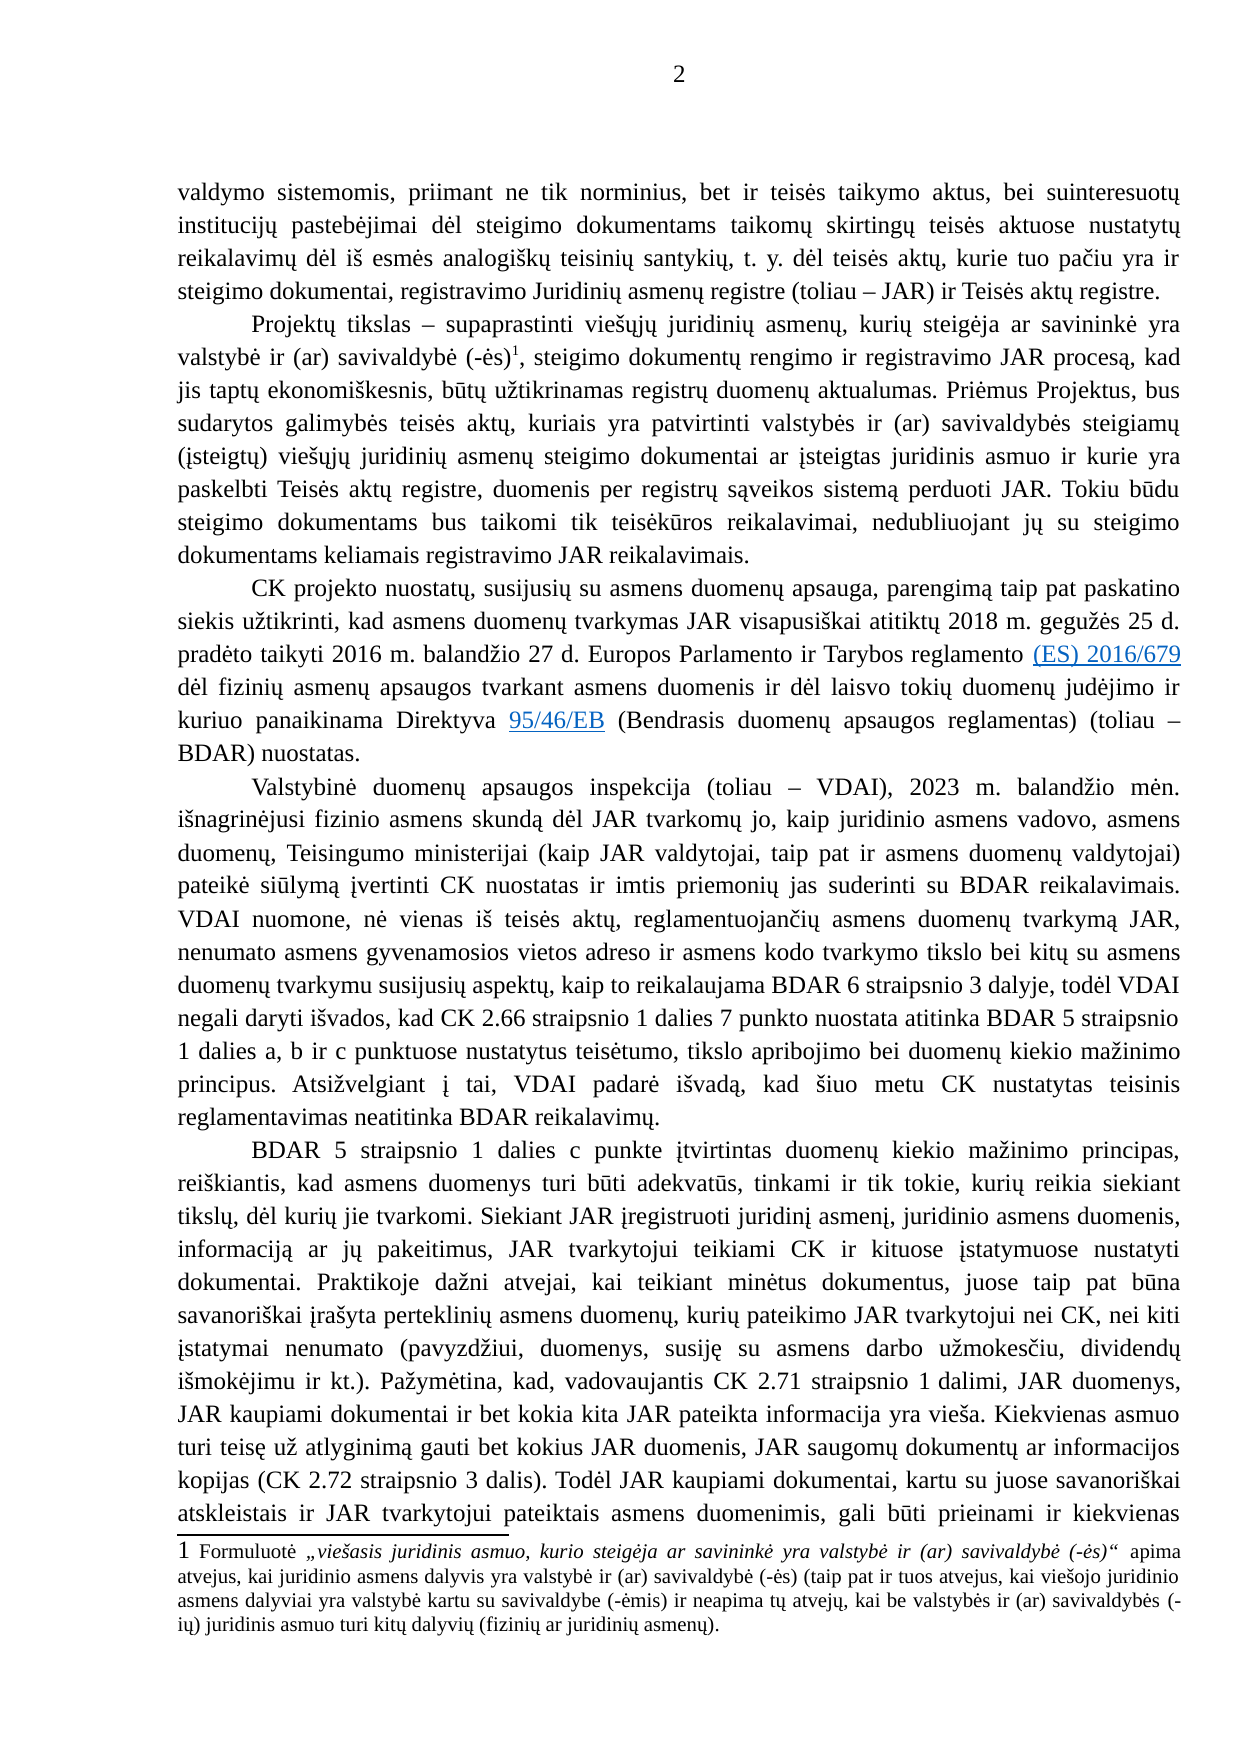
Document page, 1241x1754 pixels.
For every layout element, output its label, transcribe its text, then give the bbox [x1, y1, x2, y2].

text Formuluotė „viešasis juridinis asmuo, kurio steigėja ar savininkė yra valstybė ir (ar) savivaldybė (-ės)“ apima atvejus, kai juridinio asmens dalyvis yra valstybė ir (ar) savivaldybė (-ės) (taip pat ir tuos atvejus, kai viešojo juridinio asmens dalyviai yra valstybė kartu su savivaldybe (-ėmis) ir neapima tų atvejų, kai be valstybės ir (ar) savivaldybės (-ių) juridinis asmuo turi kitų dalyvių (fizinių ar juridinių asmenų). [177, 1535, 1181, 1636]
text valdymo sistemomis, priimant ne tik norminius, bet ir teisės taikymo aktus, bei suinteresuotų institucijų pastebėjimai dėl steigimo dokumentams taikomų skirtingų teisės aktuose nustatytų reikalavimų dėl iš esmės analogiškų teisinių santykių, t. y. dėl teisės aktų, kurie tuo pačiu yra ir steigimo dokumentai, registravimo Juridinių asmenų registre (toliau – JAR) ir Teisės aktų registre. [177, 177, 1181, 305]
text Projektų tikslas – supaprastinti viešųjų juridinių asmenų, kurių steigėja ar savininkė yra valstybė ir (ar) savivaldybė (-ės), steigimo dokumentų rengimo ir registravimo JAR procesą, kad jis taptų ekonomiškesnis, būtų užtikrinamas registrų duomenų aktualumas. Priėmus Projektus, bus sudarytos galimybės teisės aktų, kuriais yra patvirtinti valstybės ir (ar) savivaldybės steigiamų (įsteigtų) viešųjų juridinių asmenų steigimo dokumentai ar įsteigtas juridinis asmuo ir kurie yra paskelbti Teisės aktų registre, duomenis per registrų sąveikos sistemą perduoti JAR. Tokiu būdu steigimo dokumentams bus taikomi tik teisėkūros reikalavimai, nedubliuojant jų su steigimo dokumentams keliamais registravimo JAR reikalavimais. [177, 309, 1181, 569]
text Valstybinė duomenų apsaugos inspekcija (toliau – VDAI), 2023 m. balandžio mėn. išnagrinėjusi fizinio asmens skundą dėl JAR tvarkomų jo, kaip juridinio asmens vadovo, asmens duomenų, Teisingumo ministerijai (kaip JAR valdytojai, taip pat ir asmens duomenų valdytojai) pateikė siūlymą įvertinti CK nuostatas ir imtis priemonių jas suderinti su BDAR reikalavimais. VDAI nuomone, nė vienas iš teisės aktų, reglamentuojančių asmens duomenų tvarkymą JAR, nenumato asmens gyvenamosios vietos adreso ir asmens kodo tvarkymo tikslo bei kitų su asmens duomenų tvarkymu susijusių aspektų, kaip to reikalaujama BDAR 6 straipsnio 3 dalyje, todėl VDAI negali daryti išvados, kad CK 2.66 straipsnio 1 dalies 7 punkto nuostata atitinka BDAR 5 straipsnio 1 dalies a, b ir c punktuose nustatytus teisėtumo, tikslo apribojimo bei duomenų kiekio mažinimo principus. Atsižvelgiant į tai, VDAI padarė išvadą, kad šiuo metu CK nustatytas teisinis reglamentavimas neatitinka BDAR reikalavimų. [177, 772, 1181, 1131]
text CK projekto nuostatų, susijusių su asmens duomenų apsauga, parengimą taip pat paskatino siekis užtikrinti, kad asmens duomenų tvarkymas JAR visapusiškai atitiktų 2018 m. gegužės 25 d. pradėto taikyti 2016 m. balandžio 27 d. Europos Parlamento ir Tarybos reglamento (ES) 2016/679 dėl fizinių asmenų apsaugos tvarkant asmens duomenis ir dėl laisvo tokių duomenų judėjimo ir kuriuo panaikinama Direktyva 95/46/EB (Bendrasis duomenų apsaugos reglamentas) (toliau – BDAR) nuostatas. [177, 573, 1181, 767]
text BDAR 5 straipsnio 1 dalies c punkte įtvirtintas duomenų kiekio mažinimo principas, reiškiantis, kad asmens duomenys turi būti adekvatūs, tinkami ir tik tokie, kurių reikia siekiant tikslų, dėl kurių jie tvarkomi. Siekiant JAR įregistruoti juridinį asmenį, juridinio asmens duomenis, informaciją ar jų pakeitimus, JAR tvarkytojui teikiami CK ir kituose įstatymuose nustatyti dokumentai. Praktikoje dažni atvejai, kai teikiant minėtus dokumentus, juose taip pat būna savanoriškai įrašyta perteklinių asmens duomenų, kurių pateikimo JAR tvarkytojui nei CK, nei kiti įstatymai nenumato (pavyzdžiui, duomenys, susiję su asmens darbo užmokesčiu, dividendų išmokėjimu ir kt.). Pažymėtina, kad, vadovaujantis CK 2.71 straipsnio 1 dalimi, JAR duomenys, JAR kaupiami dokumentai ir bet kokia kita JAR pateikta informacija yra vieša. Kiekvienas asmuo turi teisę už atlyginimą gauti bet kokius JAR duomenis, JAR saugomų dokumentų ar informacijos kopijas (CK 2.72 straipsnio 3 dalis). Todėl JAR kaupiami dokumentai, kartu su juose savanoriškai atskleistais ir JAR tvarkytojui pateiktais asmens duomenimis, gali būti prieinami ir kiekvienas [177, 1135, 1181, 1527]
